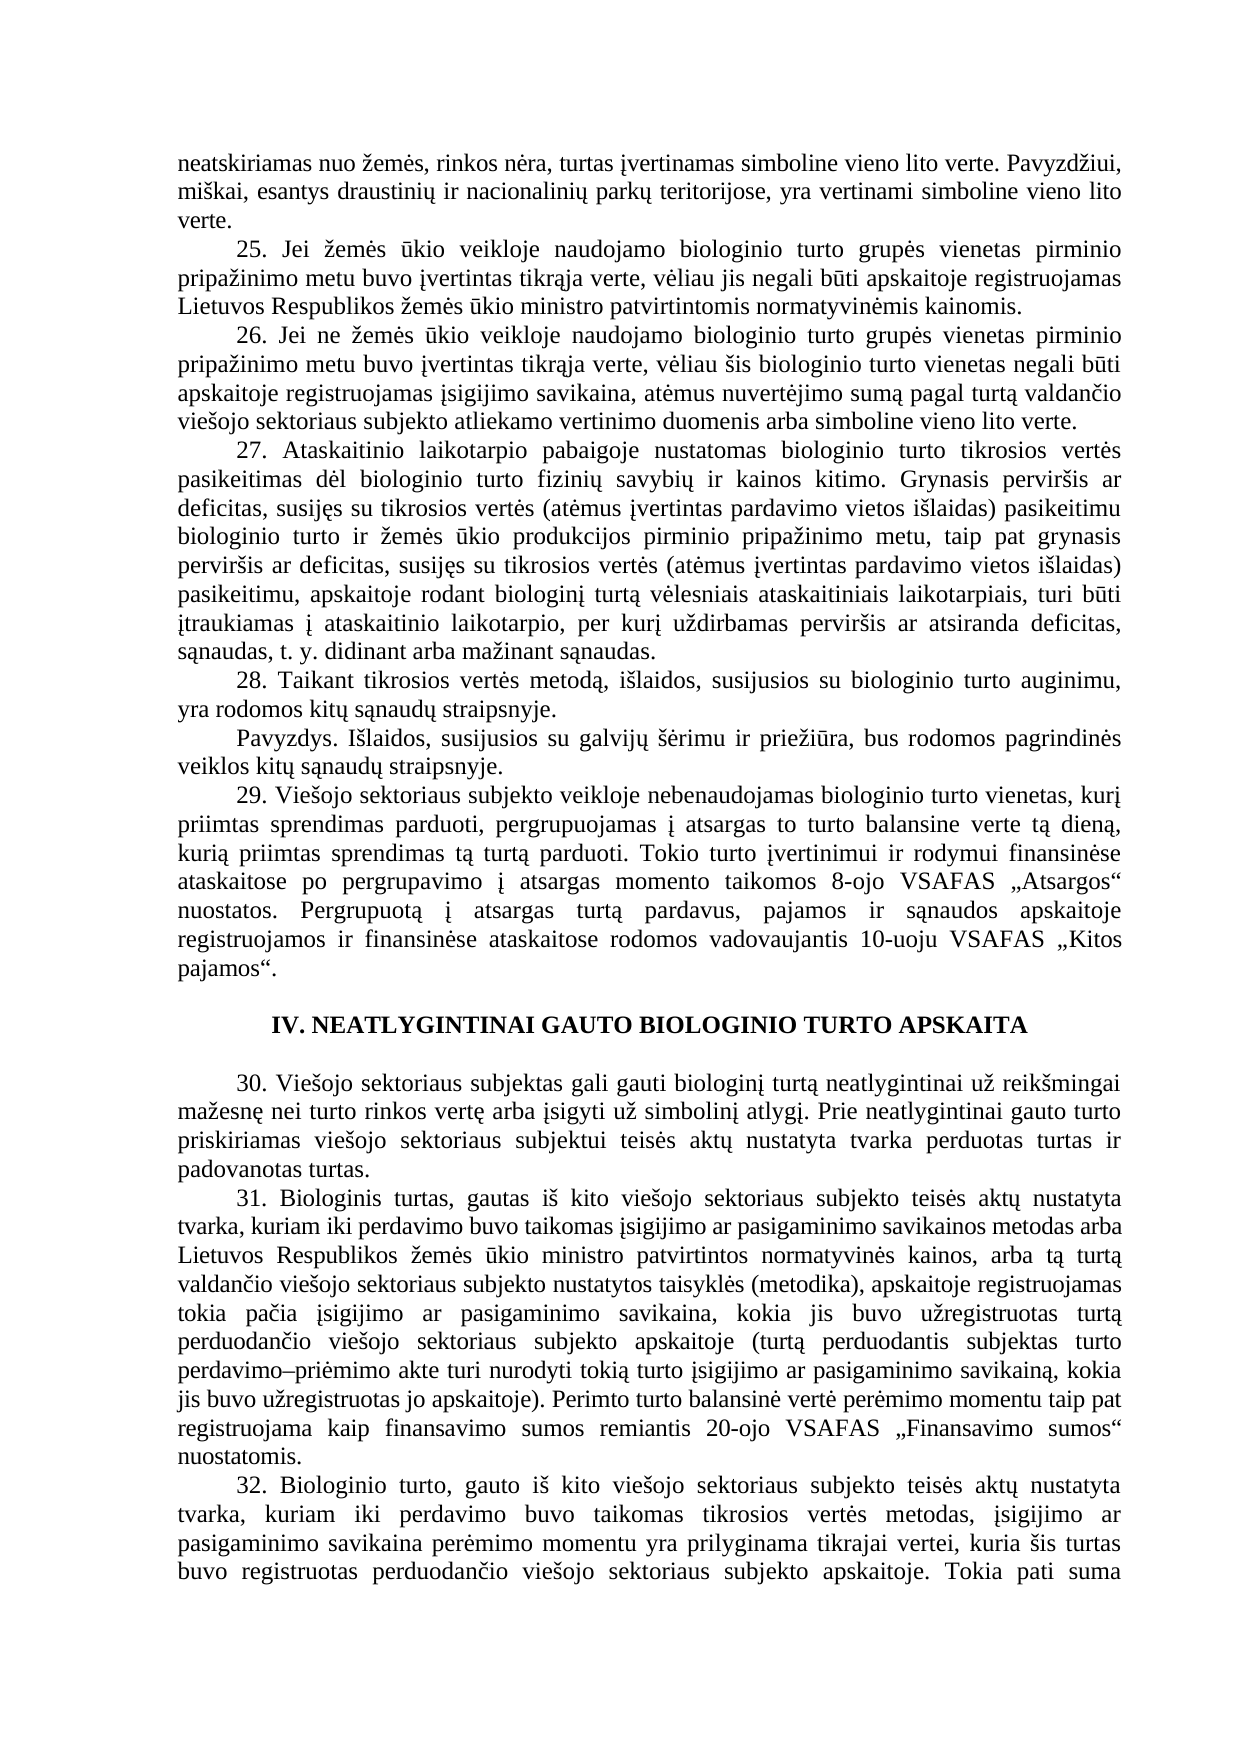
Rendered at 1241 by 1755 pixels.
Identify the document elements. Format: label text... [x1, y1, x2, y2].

text 28. Taikant tikrosios vertės metodą, išlaidos, susijusios su biologinio turto auginimu, yra rodomos kitų sąnaudų straipsnyje. [177, 665, 1122, 723]
text IV. NEATLYGINTINAI GAUTO BIOLOGINIO TURTO APSKAITA [177, 1010, 1122, 1039]
text neatskiriamas nuo žemės, rinkos nėra, turtas įvertinamas simboline vieno lito verte. Pavyzdžiui, miškai, esantys draustinių ir nacionalinių parkų teritorijose, yra vertinami simboline vieno lito verte. [177, 148, 1122, 234]
text 26. Jei ne žemės ūkio veikloje naudojamo biologinio turto grupės vienetas pirminio pripažinimo metu buvo įvertintas tikrąja verte, vėliau šis biologinio turto vienetas negali būti apskaitoje registruojamas įsigijimo savikaina, atėmus nuvertėjimo sumą pagal turtą valdančio viešojo sektoriaus subjekto atliekamo vertinimo duomenis arba simboline vieno lito verte. [177, 320, 1122, 435]
text 27. Ataskaitinio laikotarpio pabaigoje nustatomas biologinio turto tikrosios vertės pasikeitimas dėl biologinio turto fizinių savybių ir kainos kitimo. Grynasis perviršis ar deficitas, susijęs su tikrosios vertės (atėmus įvertintas pardavimo vietos išlaidas) pasikeitimu biologinio turto ir žemės ūkio produkcijos pirminio pripažinimo metu, taip pat grynasis perviršis ar deficitas, susijęs su tikrosios vertės (atėmus įvertintas pardavimo vietos išlaidas) pasikeitimu, apskaitoje rodant biologinį turtą vėlesniais ataskaitiniais laikotarpiais, turi būti įtraukiamas į ataskaitinio laikotarpio, per kurį uždirbamas perviršis ar atsiranda deficitas, sąnaudas, t. y. didinant arba mažinant sąnaudas. [177, 435, 1122, 665]
text 25. Jei žemės ūkio veikloje naudojamo biologinio turto grupės vienetas pirminio pripažinimo metu buvo įvertintas tikrąja verte, vėliau jis negali būti apskaitoje registruojamas Lietuvos Respublikos žemės ūkio ministro patvirtintomis normatyvinėmis kainomis. [177, 234, 1122, 320]
text 31. Biologinis turtas, gautas iš kito viešojo sektoriaus subjekto teisės aktų nustatyta tvarka, kuriam iki perdavimo buvo taikomas įsigijimo ar pasigaminimo savikainos metodas arba Lietuvos Respublikos žemės ūkio ministro patvirtintos normatyvinės kainos, arba tą turtą valdančio viešojo sektoriaus subjekto nustatytos taisyklės (metodika), apskaitoje registruojamas tokia pačia įsigijimo ar pasigaminimo savikaina, kokia jis buvo užregistruotas turtą perduodančio viešojo sektoriaus subjekto apskaitoje (turtą perduodantis subjektas turto perdavimo–priėmimo akte turi nurodyti tokią turto įsigijimo ar pasigaminimo savikainą, kokia jis buvo užregistruotas jo apskaitoje). Perimto turto balansinė vertė perėmimo momentu taip pat registruojama kaip finansavimo sumos remiantis 20-ojo VSAFAS „Finansavimo sumos“ nuostatomis. [177, 1183, 1122, 1470]
text Pavyzdys. Išlaidos, susijusios su galvijų šėrimu ir priežiūra, bus rodomos pagrindinės veiklos kitų sąnaudų straipsnyje. [177, 723, 1122, 780]
text 30. Viešojo sektoriaus subjektas gali gauti biologinį turtą neatlygintinai už reikšmingai mažesnę nei turto rinkos vertę arba įsigyti už simbolinį atlygį. Prie neatlygintinai gauto turto priskiriamas viešojo sektoriaus subjektui teisės aktų nustatyta tvarka perduotas turtas ir padovanotas turtas. [177, 1068, 1122, 1183]
text 32. Biologinio turto, gauto iš kito viešojo sektoriaus subjekto teisės aktų nustatyta tvarka, kuriam iki perdavimo buvo taikomas tikrosios vertės metodas, įsigijimo ar pasigaminimo savikaina perėmimo momentu yra prilyginama tikrajai vertei, kuria šis turtas buvo registruotas perduodančio viešojo sektoriaus subjekto apskaitoje. Tokia pati suma [177, 1470, 1122, 1585]
text 29. Viešojo sektoriaus subjekto veikloje nebenaudojamas biologinio turto vienetas, kurį priimtas sprendimas parduoti, pergrupuojamas į atsargas to turto balansine verte tą dieną, kurią priimtas sprendimas tą turtą parduoti. Tokio turto įvertinimui ir rodymui finansinėse ataskaitose po pergrupavimo į atsargas momento taikomos 8-ojo VSAFAS „Atsargos“ nuostatos. Pergrupuotą į atsargas turtą pardavus, pajamos ir sąnaudos apskaitoje registruojamos ir finansinėse ataskaitose rodomos vadovaujantis 10-uoju VSAFAS „Kitos pajamos“. [177, 780, 1122, 981]
